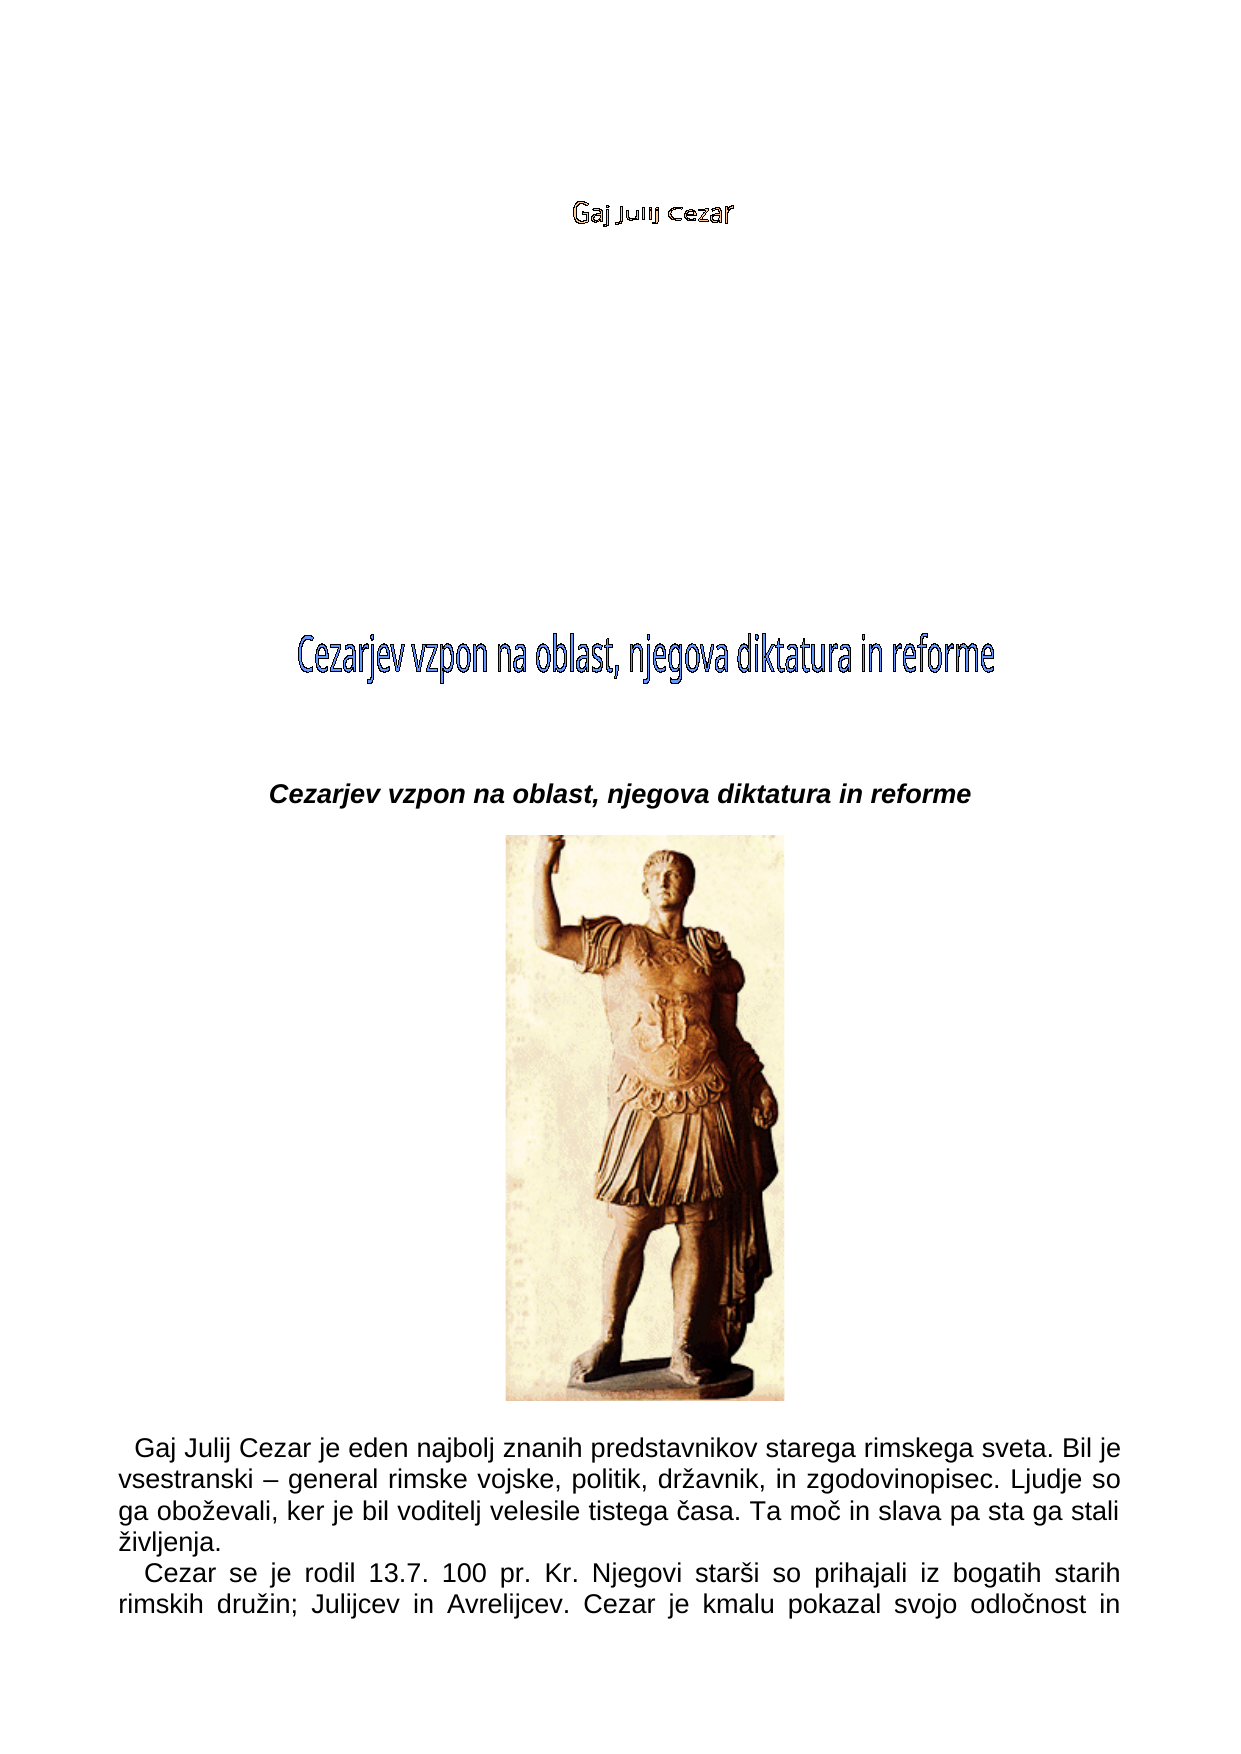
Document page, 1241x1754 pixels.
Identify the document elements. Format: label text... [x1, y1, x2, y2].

picture [505, 835, 785, 1401]
text Cezar se je rodil 13.7. 100 pr. Kr. Njegovi starši so prihajali iz bogatih starih rimskih družin; Julijcev in Avrelijcev. Cezar je kmalu pokazal svojo odločnost in [118, 1557, 1122, 1620]
text Gaj Julij Cezar je eden najbolj znanih predstavnikov starega rimskega sveta. Bil je vsestranski – general rimske vojske, politik, državnik, in zgodovinopisec. Ljudje so ga oboževali, ker je bil voditelj velesile tistega časa. Ta moč in slava pa sta ga stali življenja. [118, 1432, 1122, 1557]
title Cezarjev vzpon na oblast, njegova diktatura in reforme [118, 778, 1122, 809]
